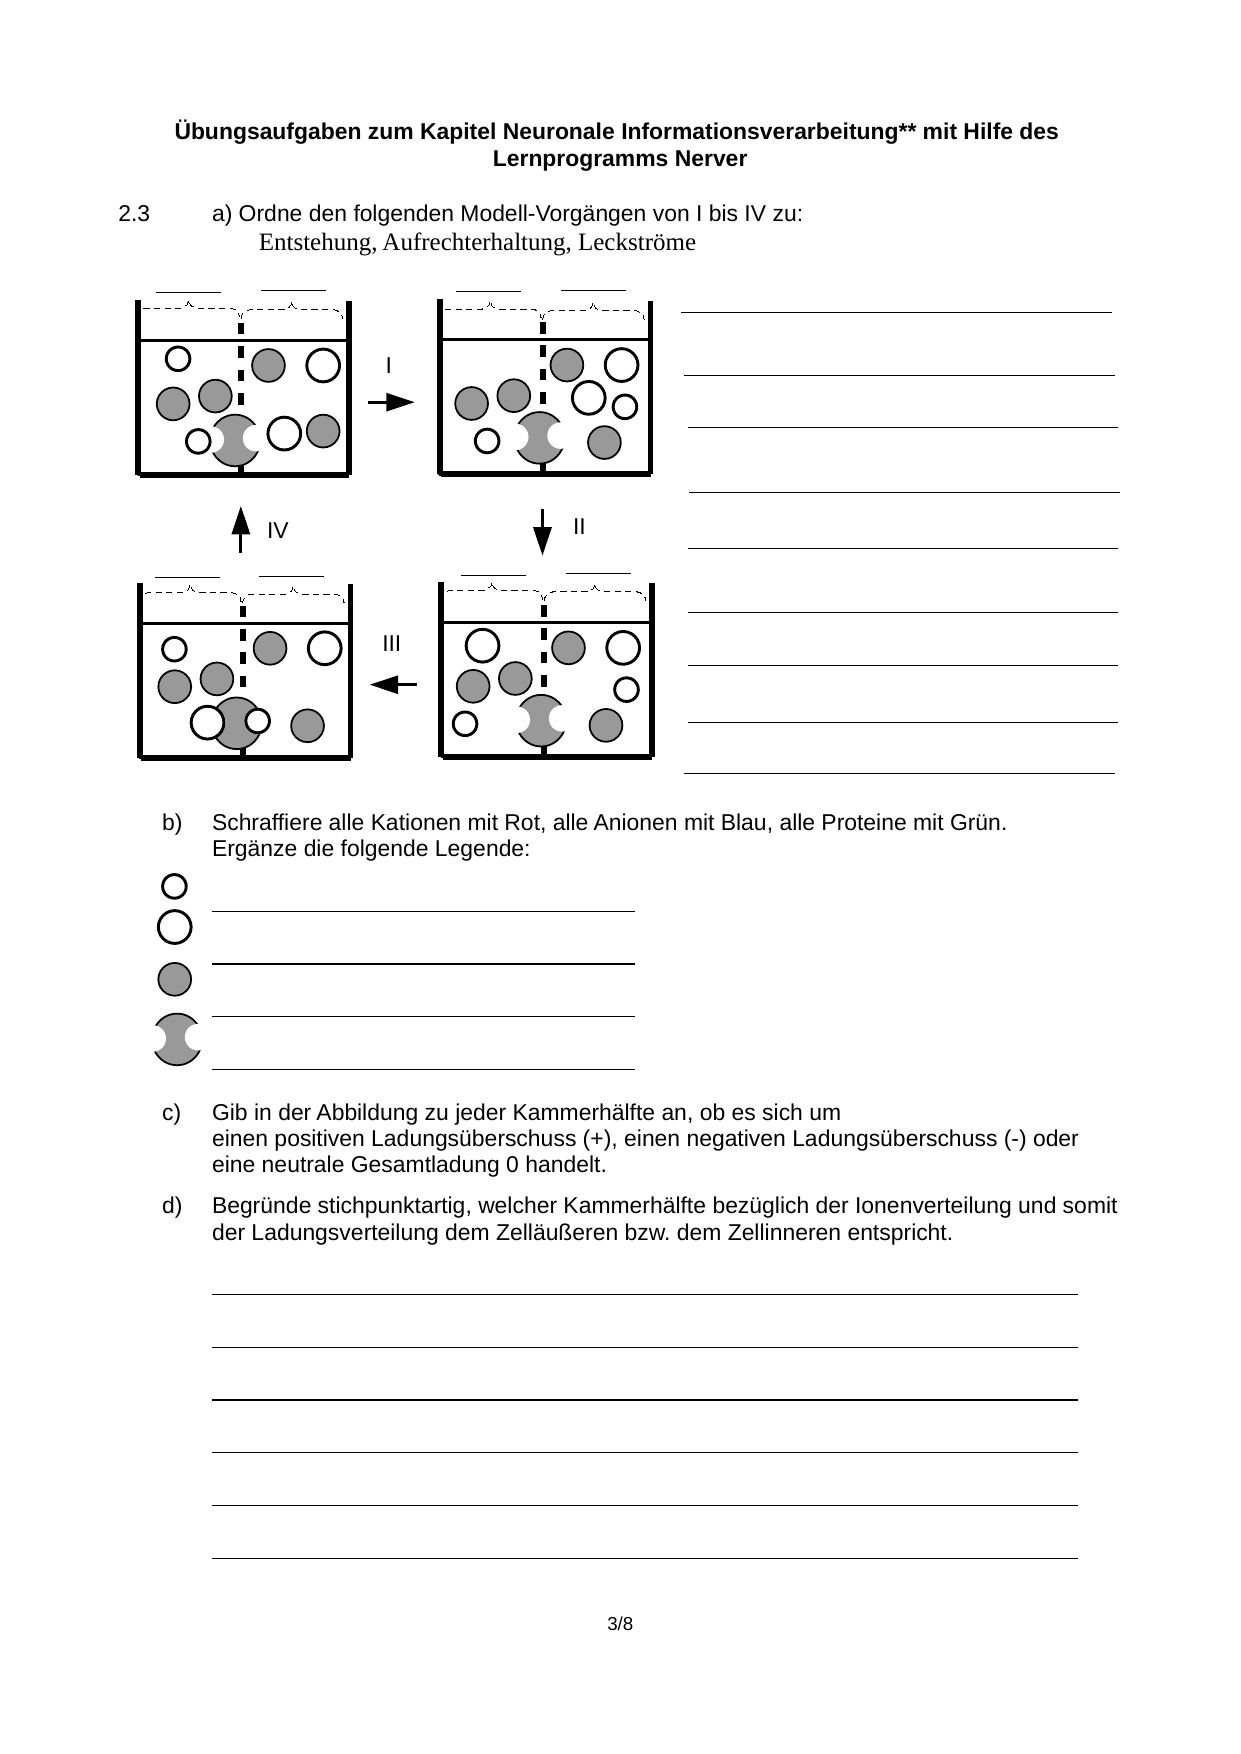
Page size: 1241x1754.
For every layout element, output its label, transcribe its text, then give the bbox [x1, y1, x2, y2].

text 2.3 a) Ordne den folgenden Modell-Vorgängen von I bis IV zu: [118, 200, 1122, 227]
text b) Schraffiere alle Kationen mit Rot, alle Anionen mit Blau, alle Proteine mit Grün. [118, 809, 1122, 835]
text Entstehung, Aufrechterhaltung, Leckströme [118, 227, 1122, 255]
text c) Gib in der Abbildung zu jeder Kammerhälfte an, ob es sich um [118, 1099, 1122, 1125]
text d) Begründe stichpunktartig, welcher Kammerhälfte bezüglich der Ionenverteilung und somit der Ladungsverteilung dem Zelläußeren bzw. dem Zellinneren entspricht. [118, 1192, 1122, 1245]
text Ergänze die folgende Legende: [118, 835, 1122, 862]
text einen positiven Ladungsüberschuss (+), einen negativen Ladungsüberschuss (-) oder eine neutrale Gesamtladung 0 handelt. [118, 1125, 1122, 1178]
